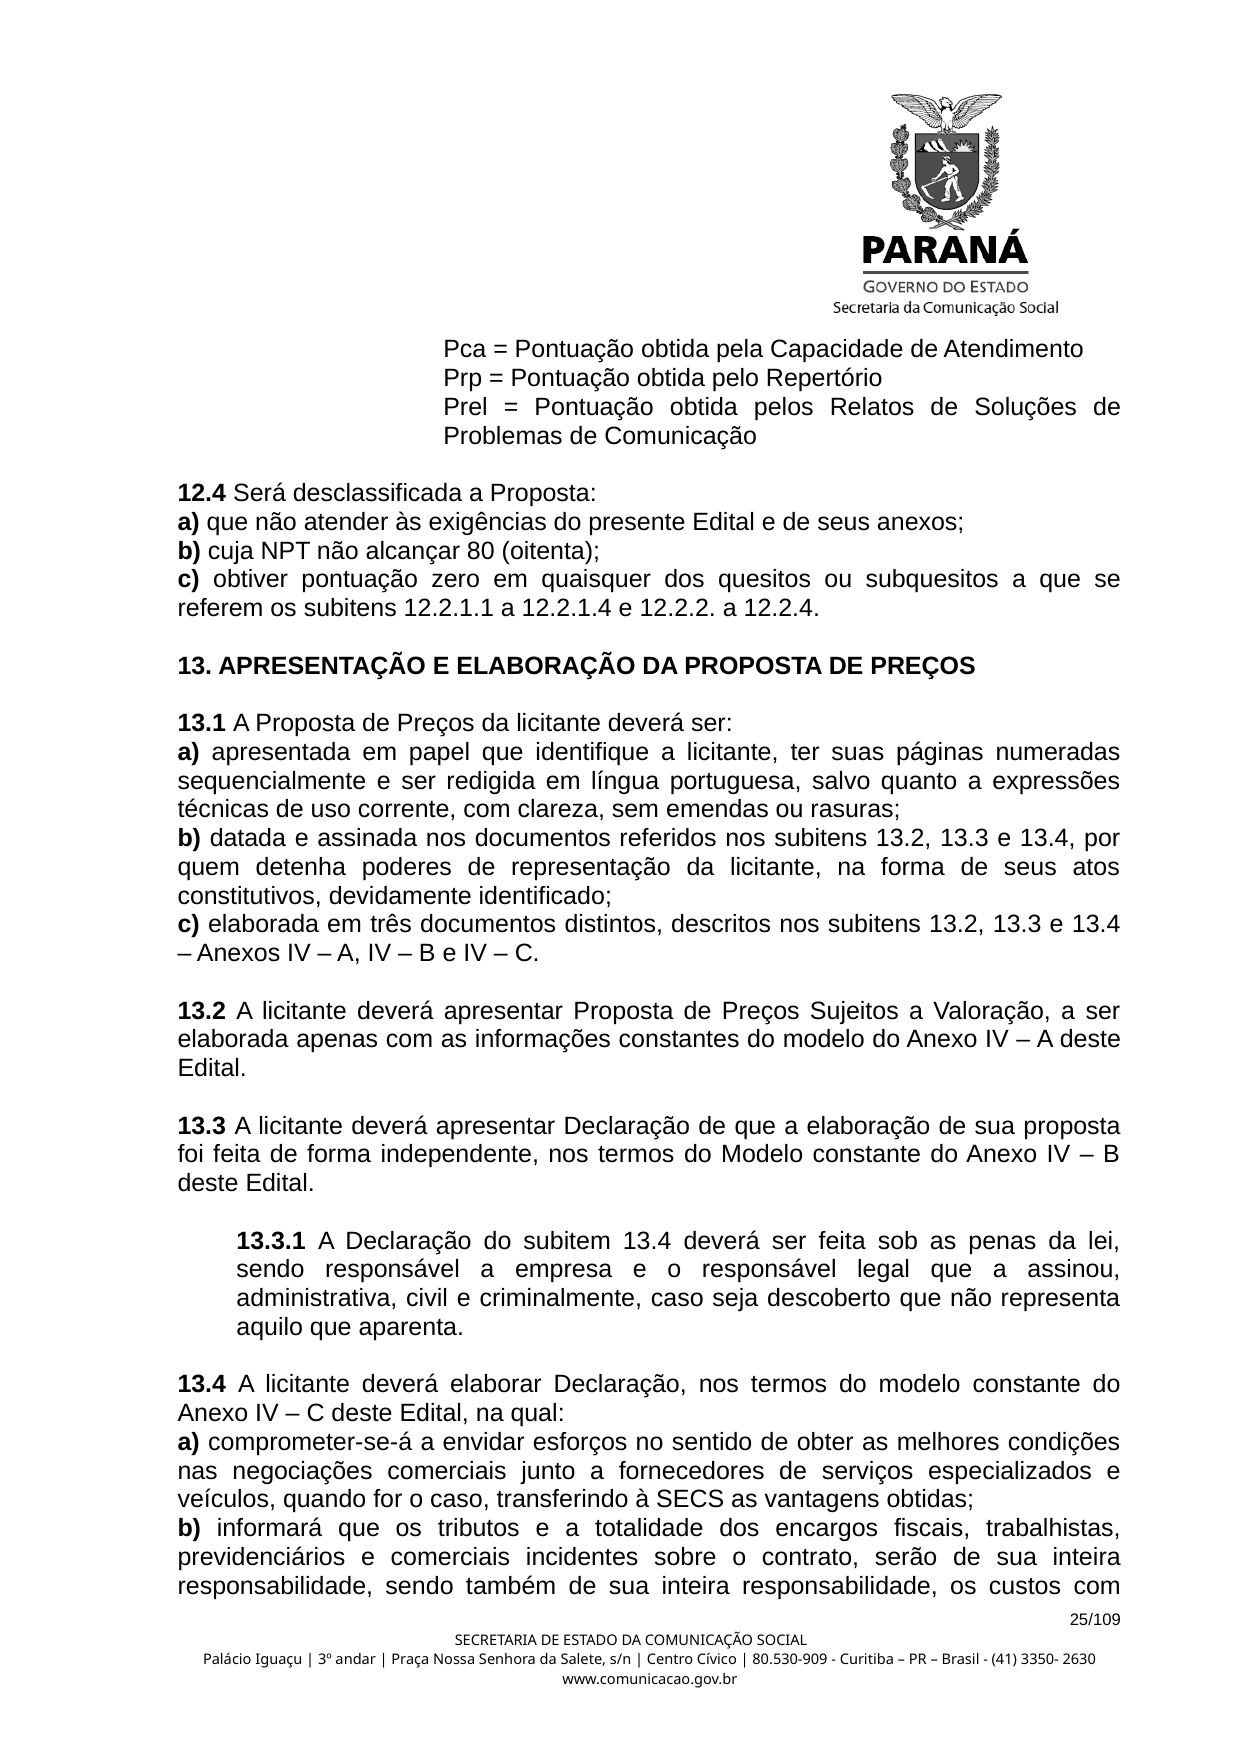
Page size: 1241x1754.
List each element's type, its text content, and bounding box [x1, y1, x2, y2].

text Pca = Pontuação obtida pela Capacidade de Atendimento [443, 334, 1122, 363]
text c) obtiver pontuação zero em quaisquer dos quesitos ou subquesitos a que se referem os subitens 12.2.1.1 a 12.2.1.4 e 12.2.2. a 12.2.4. [177, 564, 1122, 622]
text 13. APRESENTAÇÃO E ELABORAÇÃO DA PROPOSTA DE PREÇOS [177, 651, 1122, 679]
text a) comprometer-se-á a envidar esforços no sentido de obter as melhores condições nas negociações comerciais junto a fornecedores de serviços especializados e veículos, quando for o caso, transferindo à SECS as vantagens obtidas; [177, 1427, 1122, 1513]
text a) que não atender às exigências do presente Edital e de seus anexos; [177, 507, 1122, 536]
text 13.1 A Proposta de Preços da licitante deverá ser: [177, 708, 1122, 737]
text 13.2 A licitante deverá apresentar Proposta de Preços Sujeitos a Valoração, a ser elaborada apenas com as informações constantes do modelo do Anexo IV – A deste Edital. [177, 996, 1122, 1082]
text a) apresentada em papel que identifique a licitante, ter suas páginas numeradas sequencialmente e ser redigida em língua portuguesa, salvo quanto a expressões técnicas de uso corrente, com clareza, sem emendas ou rasuras; [177, 737, 1122, 823]
text b) informará que os tributos e a totalidade dos encargos fiscais, trabalhistas, previdenciários e comerciais incidentes sobre o contrato, serão de sua inteira responsabilidade, sendo também de sua inteira responsabilidade, os custos com [177, 1513, 1122, 1599]
text 13.3.1 A Declaração do subitem 13.4 deverá ser feita sob as penas da lei, sendo responsável a empresa e o responsável legal que a assinou, administrativa, civil e criminalmente, caso seja descoberto que não representa aquilo que aparenta. [236, 1226, 1122, 1341]
text 12.4 Será desclassificada a Proposta: [177, 478, 1122, 507]
text 13.3 A licitante deverá apresentar Declaração de que a elaboração de sua proposta foi feita de forma independente, nos termos do Modelo constante do Anexo IV – B deste Edital. [177, 1111, 1122, 1197]
text b) datada e assinada nos documentos referidos nos subitens 13.2, 13.3 e 13.4, por quem detenha poderes de representação da licitante, na forma de seus atos constitutivos, devidamente identificado; [177, 823, 1122, 909]
text c) elaborada em três documentos distintos, descritos nos subitens 13.2, 13.3 e 13.4 – Anexos IV – A, IV – B e IV – C. [177, 909, 1122, 967]
text Prp = Pontuação obtida pelo Repertório [443, 363, 1122, 392]
text b) cuja NPT não alcançar 80 (oitenta); [177, 536, 1122, 564]
text 13.4 A licitante deverá elaborar Declaração, nos termos do modelo constante do Anexo IV – C deste Edital, na qual: [177, 1369, 1122, 1427]
text Prel = Pontuação obtida pelos Relatos de Soluções de Problemas de Comunicação [443, 392, 1122, 449]
